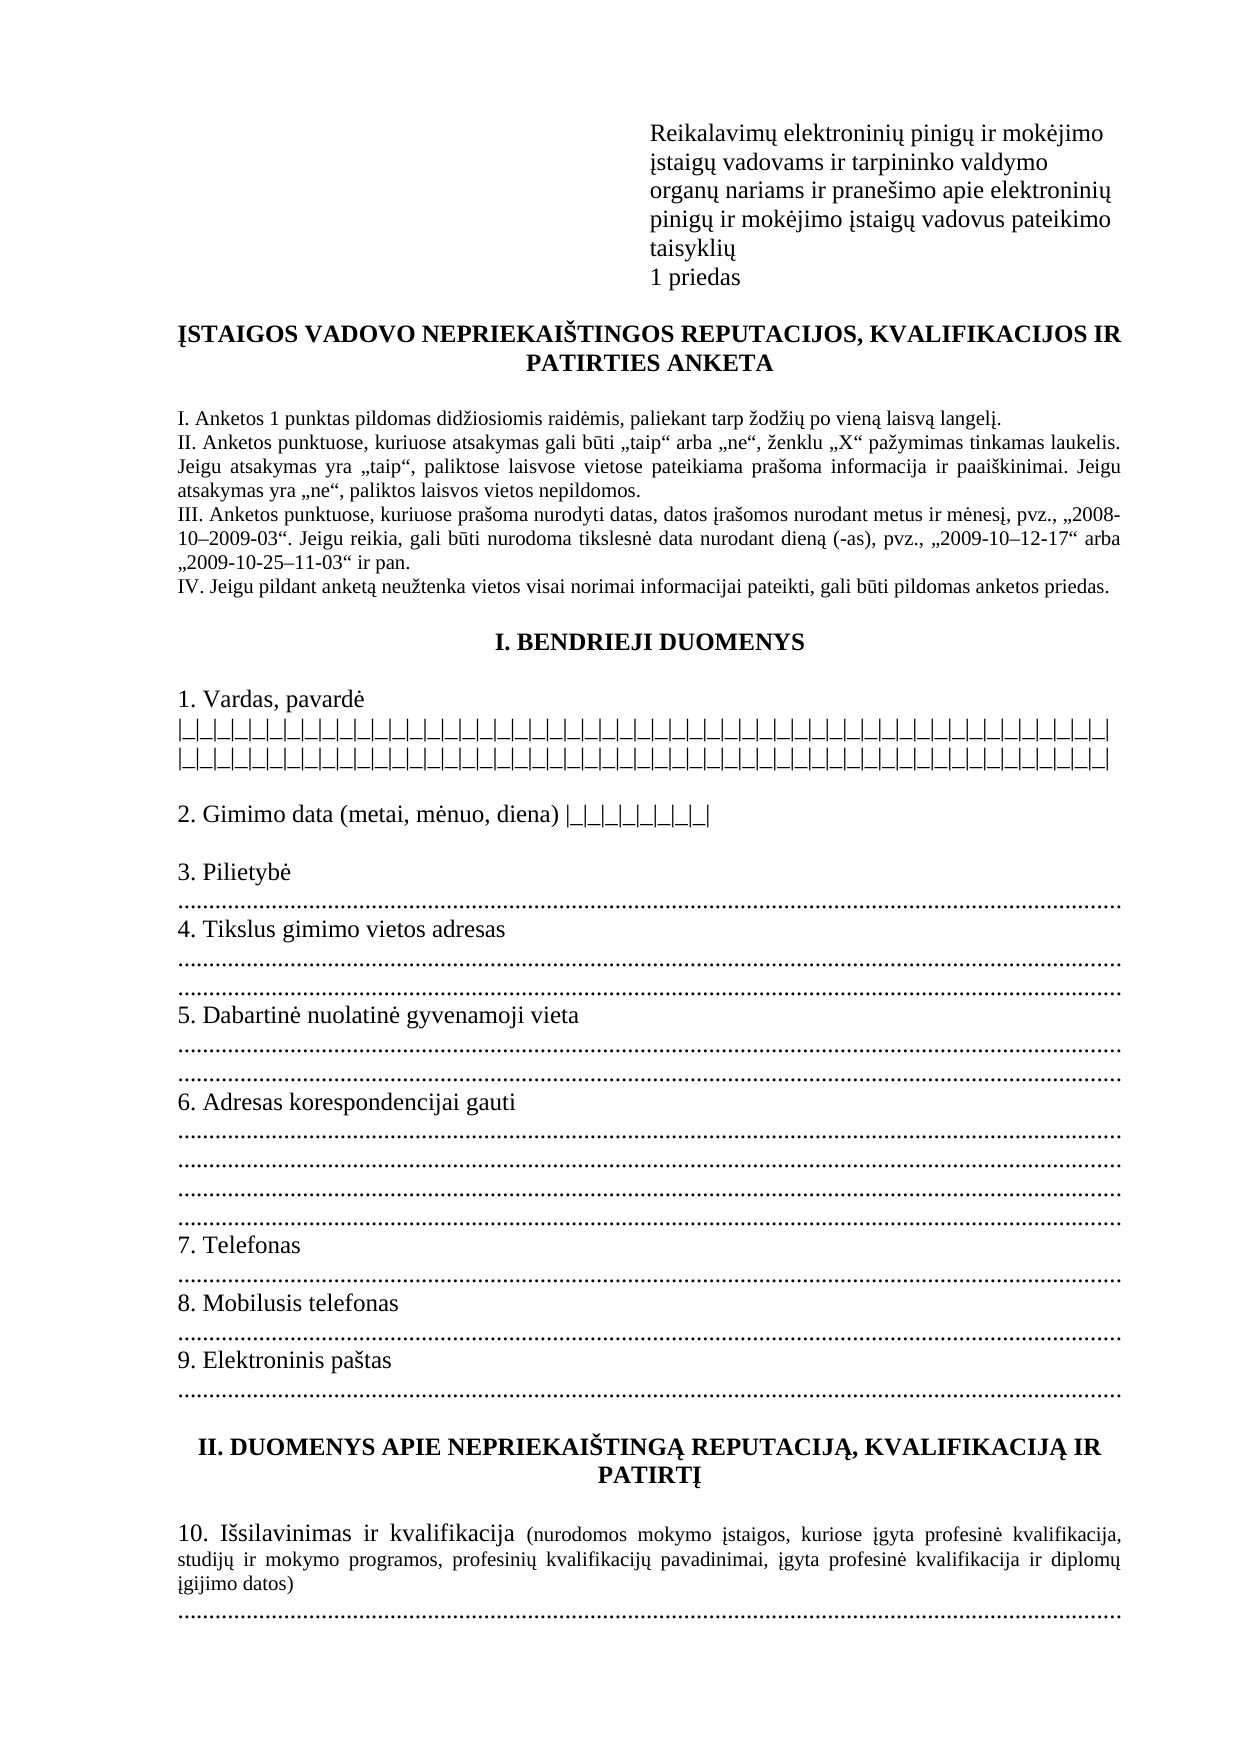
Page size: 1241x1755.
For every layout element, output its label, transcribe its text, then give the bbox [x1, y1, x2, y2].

text 6. Adresas korespondencijai gauti [177, 1087, 1122, 1116]
text ... [177, 1202, 1122, 1231]
text ... [177, 1374, 1122, 1403]
text I. BENDRIEJI DUOMENYS [177, 627, 1122, 656]
text 3. Pilietybė [177, 857, 1122, 886]
text 8. Mobilusis telefonas [177, 1288, 1122, 1317]
text ... [177, 943, 1122, 972]
text Reikalavimų elektroninių pinigų ir mokėjimo [649, 118, 1122, 147]
text IV. Jeigu pildant anketą neužtenka vietos visai norimai informacijai pateikti, gali būti pildomas anketos priedas. [177, 574, 1122, 598]
text 2. Gimimo data (metai, mėnuo, diena) |_|_|_|_|_|_|_|_| [177, 799, 1122, 828]
text įstaigų vadovams ir tarpininko valdymo [649, 147, 1122, 176]
text ... [177, 1144, 1122, 1173]
text II. DUOMENYS APIE NEPRIEKAIŠTINGĄ REPUTACIJĄ, KVALIFIKACIJĄ IR PATIRTĮ [177, 1432, 1122, 1489]
text ... [177, 1173, 1122, 1202]
text 1 priedas [649, 262, 1122, 291]
text ... [177, 886, 1122, 914]
text pinigų ir mokėjimo įstaigų vadovus pateikimo [649, 204, 1122, 233]
text I. Anketos 1 punktas pildomas didžiosiomis raidėmis, paliekant tarp žodžių po vieną laisvą langelį. [177, 406, 1122, 430]
text 9. Elektroninis paštas [177, 1346, 1122, 1374]
text III. Anketos punktuose, kuriuose prašoma nurodyti datas, datos įrašomos nurodant metus ir mėnesį, pvz., „2008-10–2009-03“. Jeigu reikia, gali būti nurodoma tikslesnė data nurodant dieną (-as), pvz., „2009-10–12-17“ arba „2009-10-25–11-03“ ir pan. [177, 502, 1122, 574]
text ... [177, 1259, 1122, 1288]
text 4. Tikslus gimimo vietos adresas [177, 914, 1122, 943]
text organų nariams ir pranešimo apie elektroninių [649, 176, 1122, 204]
text 1. Vardas, pavardė [177, 684, 1122, 713]
text ... [177, 1116, 1122, 1144]
text 5. Dabartinė nuolatinė gyvenamoji vieta [177, 1001, 1122, 1029]
text taisyklių [649, 233, 1122, 262]
text 7. Telefonas [177, 1231, 1122, 1259]
text ... [177, 1317, 1122, 1346]
text ... [177, 972, 1122, 1001]
text ... [177, 1029, 1122, 1058]
text |_|_|_|_|_|_|_|_|_|_|_|_|_|_|_|_|_|_|_|_|_|_|_|_|_|_|_|_|_|_|_|_|_|_|_|_|_|_|_|_|_|_|_|_|_|_|_|_|_|_|_|_|_| [177, 742, 1122, 771]
text II. Anketos punktuose, kuriuose atsakymas gali būti „taip“ arba „ne“, ženklu „X“ pažymimas tinkamas laukelis. Jeigu atsakymas yra „taip“, paliktose laisvose vietose pateikiama prašoma informacija ir paaiškinimai. Jeigu atsakymas yra „ne“, paliktos laisvos vietos nepildomos. [177, 430, 1122, 502]
text ... [177, 1058, 1122, 1087]
text 10. Išsilavinimas ir kvalifikacija (nurodomos mokymo įstaigos, kuriose įgyta profesinė kvalifikacija, studijų ir mokymo programos, profesinių kvalifikacijų pavadinimai, įgyta profesinė kvalifikacija ir diplomų įgijimo datos) [177, 1518, 1122, 1595]
text ĮSTAIGOS VADOVO NEPRIEKAIŠTINGOS REPUTACIJOS, KVALIFIKACIJOS IR PATIRTIES ANKETA [177, 319, 1122, 377]
text |_|_|_|_|_|_|_|_|_|_|_|_|_|_|_|_|_|_|_|_|_|_|_|_|_|_|_|_|_|_|_|_|_|_|_|_|_|_|_|_|_|_|_|_|_|_|_|_|_|_|_|_|_| [177, 713, 1122, 742]
text ... [177, 1595, 1122, 1624]
